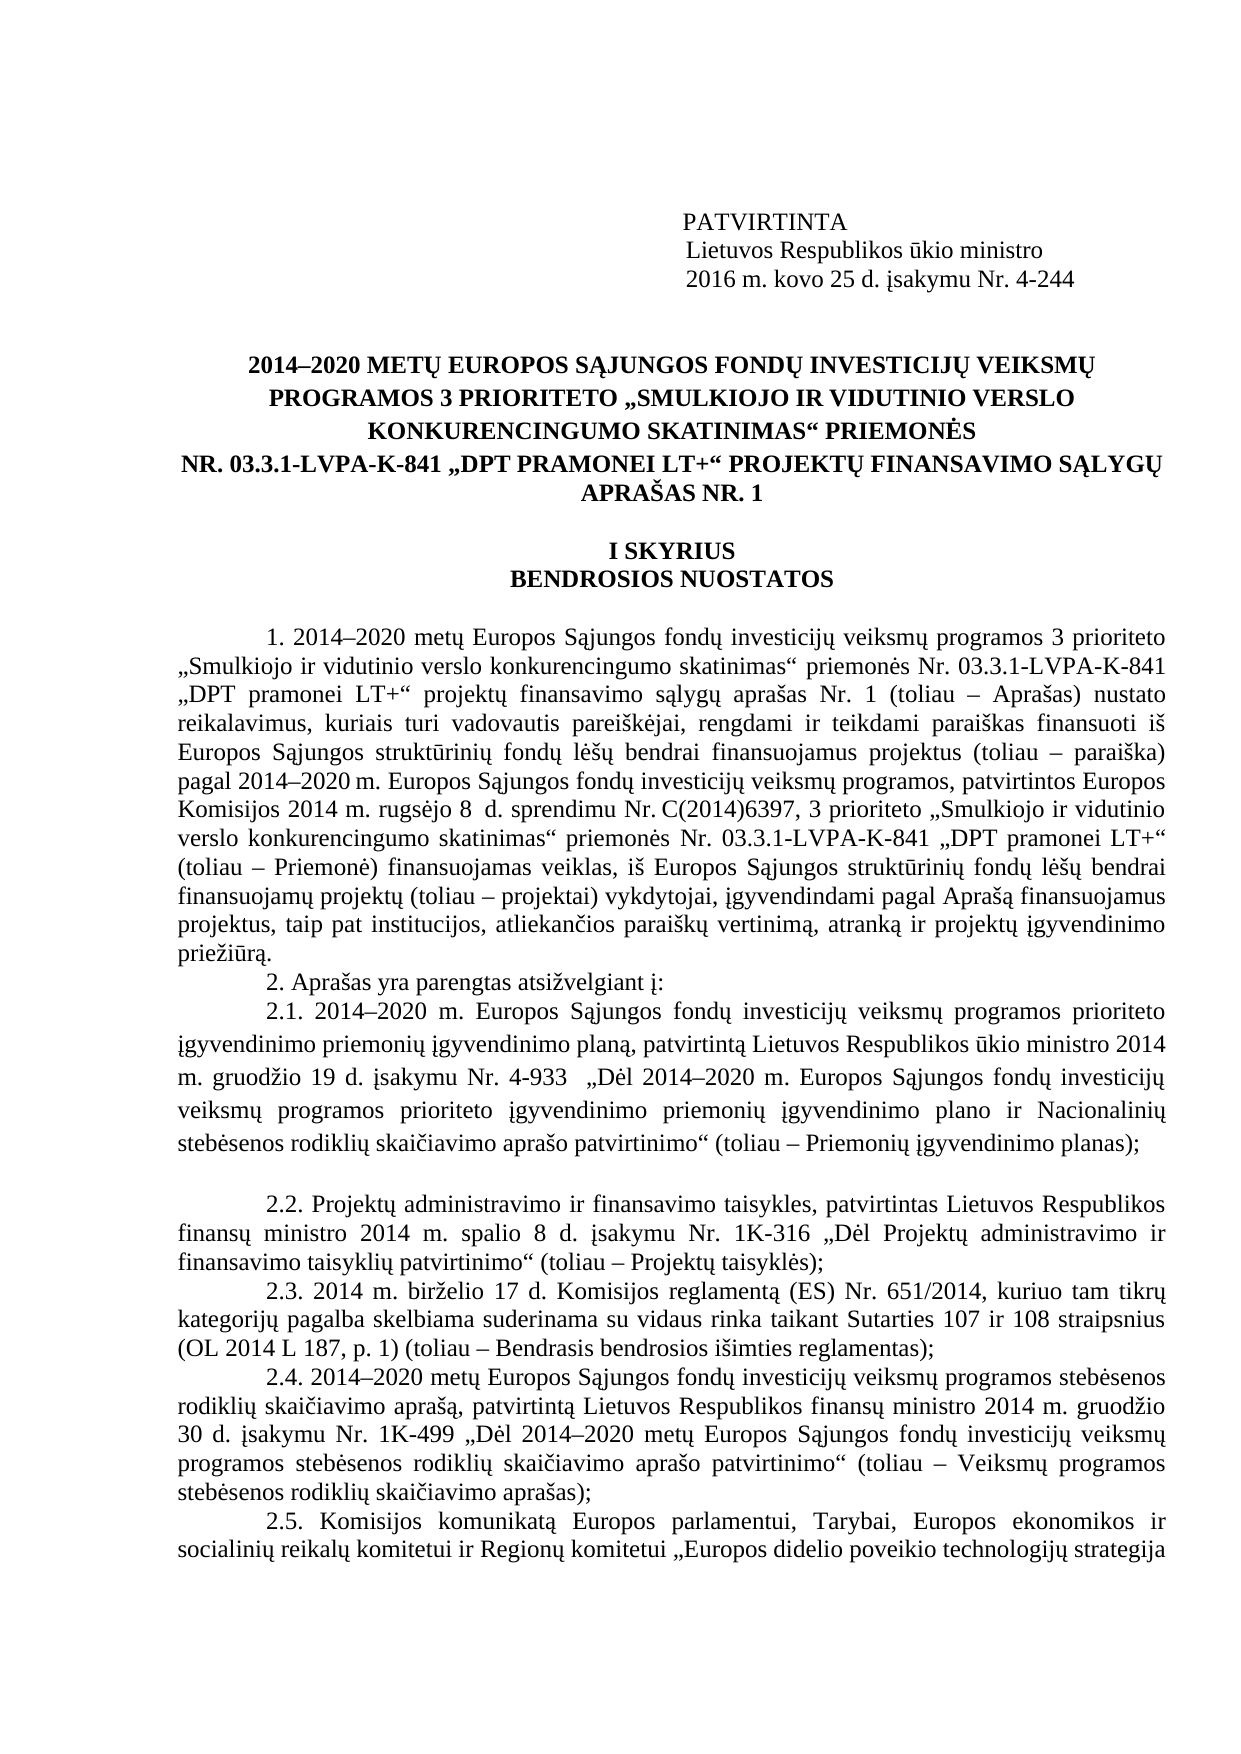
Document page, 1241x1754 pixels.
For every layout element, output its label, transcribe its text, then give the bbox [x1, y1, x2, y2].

text 2. Aprašas yra parengtas atsižvelgiant į: [177, 967, 1167, 996]
text BENDROSIOS NUOSTATOS [177, 564, 1167, 593]
text 2.1. 2014–2020 m. Europos Sąjungos fondų investicijų veiksmų programos prioriteto įgyvendinimo priemonių įgyvendinimo planą, patvirtintą Lietuvos Respublikos ūkio ministro 2014 m. gruodžio 19 d. įsakymu Nr. 4-933 „Dėl 2014–2020 m. Europos Sąjungos fondų investicijų veiksmų programos prioriteto įgyvendinimo priemonių įgyvendinimo plano ir Nacionalinių stebėsenos rodiklių skaičiavimo aprašo patvirtinimo“ (toliau – Priemonių įgyvendinimo planas); [177, 996, 1167, 1157]
text 2014–2020 METŲ EUROPOS SĄJUNGOS FONDŲ INVESTICIJŲ VEIKSMŲ PROGRAMOS 3 PRIORITETO „SMULKIOJO IR VIDUTINIO VERSLO KONKURENCINGUMO SKATINIMAS“ PRIEMONĖS [177, 350, 1167, 445]
text 2.5. Komisijos komunikatą Europos parlamentui, Tarybai, Europos ekonomikos ir socialinių reikalų komitetui ir Regionų komitetui „Europos didelio poveikio technologijų strategija [177, 1506, 1167, 1563]
text I SKYRIUS [177, 536, 1167, 564]
text 2.3. 2014 m. birželio 17 d. Komisijos reglamentą (ES) Nr. 651/2014, kuriuo tam tikrų kategorijų pagalba skelbiama suderinama su vidaus rinka taikant Sutarties 107 ir 108 straipsnius (OL 2014 L 187, p. 1) (toliau – Bendrasis bendrosios išimties reglamentas); [177, 1276, 1167, 1362]
text 2016 m. kovo 25 d. įsakymu Nr. 4-244 [679, 264, 1167, 293]
text NR. 03.3.1-LVPA-K-841 „DPT PRAMONEI LT+“ PROJEKTŲ FINANSAVIMO SĄLYGŲ APRAŠAS NR. 1 [177, 449, 1167, 507]
text PATVIRTINTA [447, 207, 1167, 235]
text 2.2. Projektų administravimo ir finansavimo taisykles, patvirtintas Lietuvos Respublikos finansų ministro 2014 m. spalio 8 d. įsakymu Nr. 1K-316 „Dėl Projektų administravimo ir finansavimo taisyklių patvirtinimo“ (toliau – Projektų taisyklės); [177, 1189, 1167, 1276]
text Lietuvos Respublikos ūkio ministro [544, 235, 1167, 264]
text 2.4. 2014–2020 metų Europos Sąjungos fondų investicijų veiksmų programos stebėsenos rodiklių skaičiavimo aprašą, patvirtintą Lietuvos Respublikos finansų ministro 2014 m. gruodžio 30 d. įsakymu Nr. 1K-499 „Dėl 2014–2020 metų Europos Sąjungos fondų investicijų veiksmų programos stebėsenos rodiklių skaičiavimo aprašo patvirtinimo“ (toliau – Veiksmų programos stebėsenos rodiklių skaičiavimo aprašas); [177, 1362, 1167, 1506]
text 1. 2014–2020 metų Europos Sąjungos fondų investicijų veiksmų programos 3 prioriteto „Smulkiojo ir vidutinio verslo konkurencingumo skatinimas“ priemonės Nr. 03.3.1-LVPA-K-841 „DPT pramonei LT+“ projektų finansavimo sąlygų aprašas Nr. 1 (toliau – Aprašas) nustato reikalavimus, kuriais turi vadovautis pareiškėjai, rengdami ir teikdami paraiškas finansuoti iš Europos Sąjungos struktūrinių fondų lėšų bendrai finansuojamus projektus (toliau – paraiška) pagal 2014–2020 m. Europos Sąjungos fondų investicijų veiksmų programos, patvirtintos Europos Komisijos 2014 m. rugsėjo 8 d. sprendimu Nr. C(2014)6397, 3 prioriteto „Smulkiojo ir vidutinio verslo konkurencingumo skatinimas“ priemonės Nr. 03.3.1-LVPA-K-841 „DPT pramonei LT+“ (toliau – Priemonė) finansuojamas veiklas, iš Europos Sąjungos struktūrinių fondų lėšų bendrai finansuojamų projektų (toliau – projektai) vykdytojai, įgyvendindami pagal Aprašą finansuojamus projektus, taip pat institucijos, atliekančios paraiškų vertinimą, atranką ir projektų įgyvendinimo priežiūrą. [177, 622, 1167, 967]
